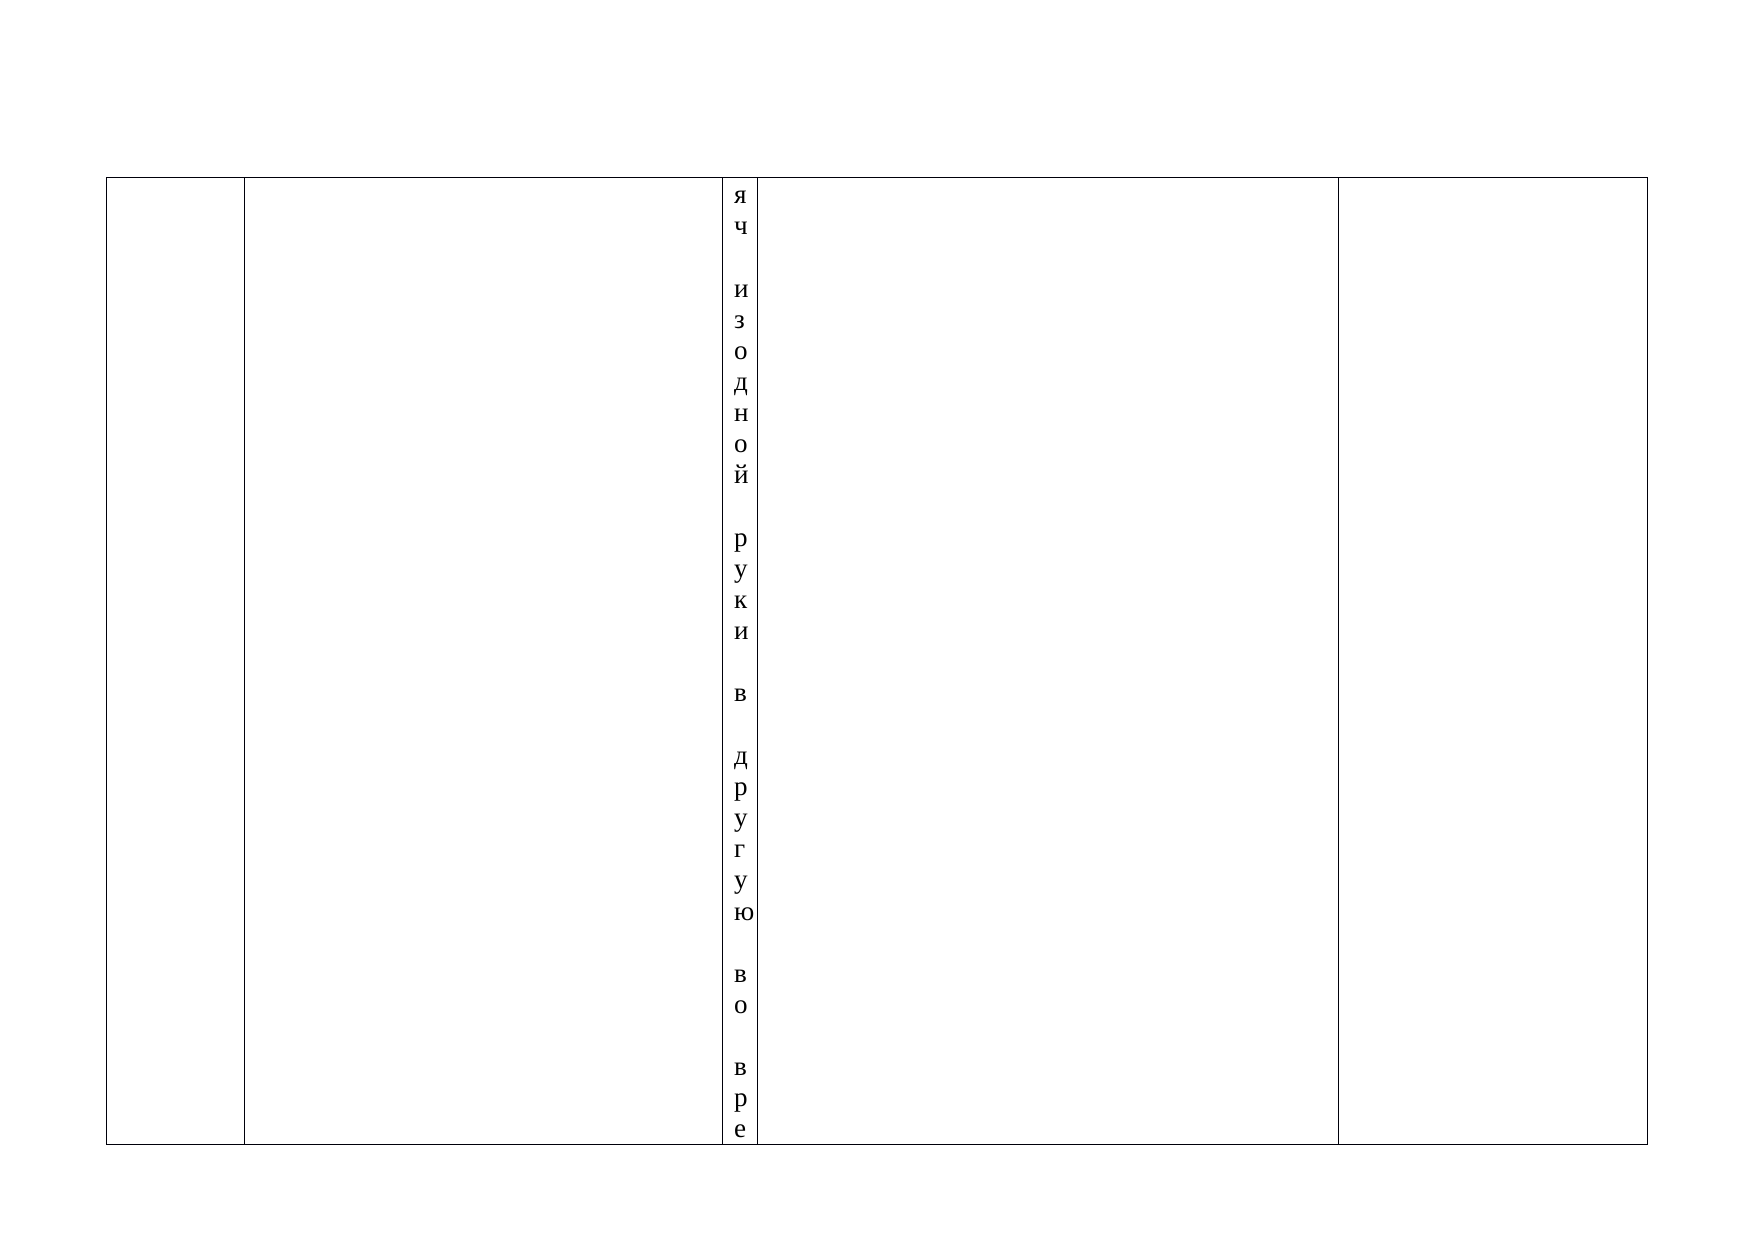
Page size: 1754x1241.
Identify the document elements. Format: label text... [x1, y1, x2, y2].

table_cell [107, 178, 244, 1144]
table_cell яч из одной руки в другую во вре [723, 178, 757, 1144]
table_cell [245, 178, 722, 1144]
table_cell [758, 178, 1338, 1144]
table_cell [1339, 178, 1647, 1144]
